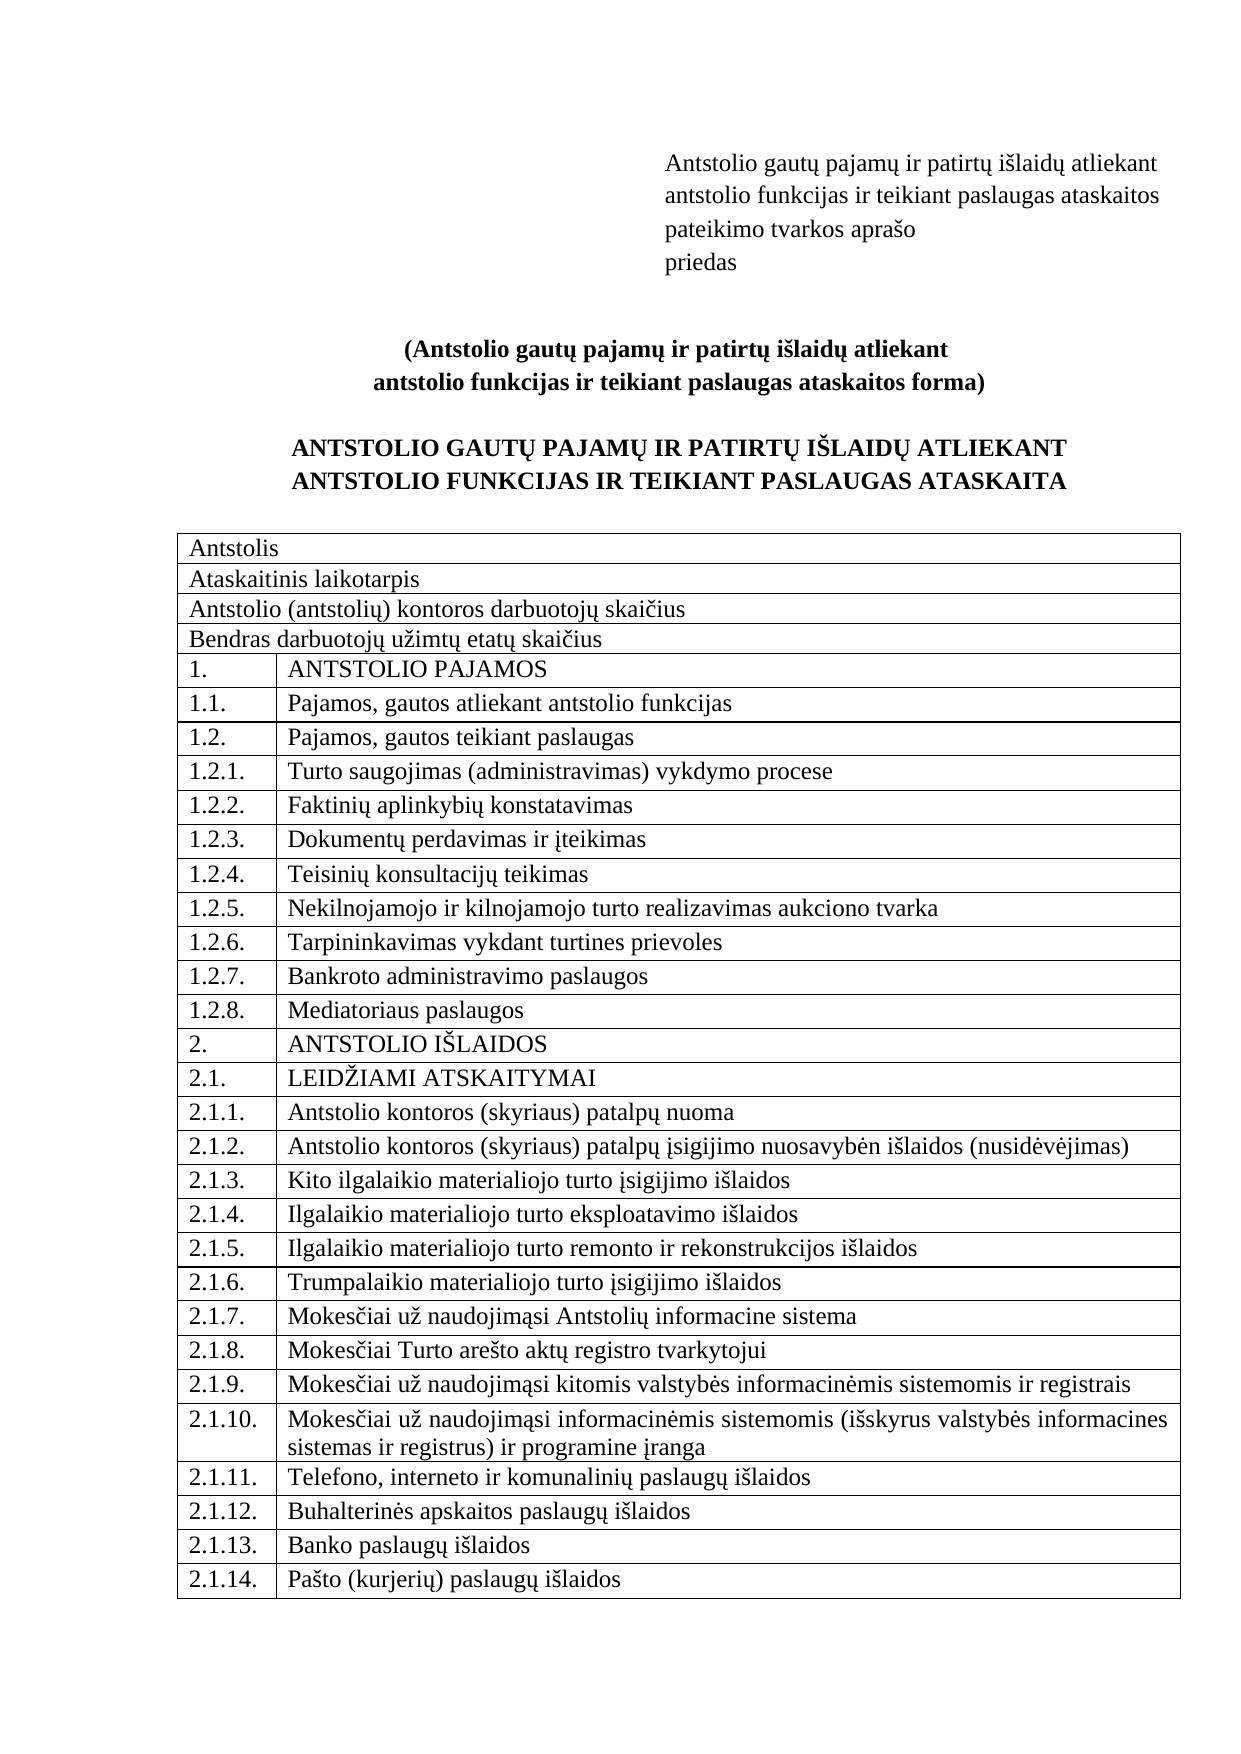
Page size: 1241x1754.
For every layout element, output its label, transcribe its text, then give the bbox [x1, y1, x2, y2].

table_cell 2.1.13. [178, 1530, 276, 1563]
table_cell Antstolio kontoros (skyriaus) patalpų nuoma [277, 1097, 1180, 1130]
text antstolio funkcijas ir teikiant paslaugas ataskaitos forma) [177, 367, 1181, 396]
table_cell 2.1.11. [178, 1462, 276, 1495]
table_cell Mokesčiai už naudojimąsi kitomis valstybės informacinėmis sistemomis ir registrais [277, 1370, 1180, 1403]
table_cell Dokumentų perdavimas ir įteikimas [277, 825, 1180, 858]
table_cell 2.1.4. [178, 1199, 276, 1232]
table_cell Bankroto administravimo paslaugos [277, 961, 1180, 994]
table_cell 1.2. [178, 723, 276, 755]
table_cell 2.1.1. [178, 1097, 276, 1130]
table_cell 1. [178, 654, 276, 687]
table_cell 2. [178, 1029, 276, 1062]
table_cell 2.1.6. [178, 1268, 276, 1300]
table_cell Bendras darbuotojų užimtų etatų skaičius [178, 624, 1180, 653]
table_cell 2.1.8. [178, 1336, 276, 1368]
table_cell Turto saugojimas (administravimas) vykdymo procese [277, 756, 1180, 789]
text ANTSTOLIO FUNKCIJAS IR TEIKIANT PASLAUGAS ATASKAITA [177, 466, 1181, 495]
table_cell 1.2.8. [178, 995, 276, 1028]
table_cell 2.1.14. [178, 1564, 276, 1597]
table_cell Pajamos, gautos atliekant antstolio funkcijas [277, 688, 1180, 721]
table_cell Antstolio kontoros (skyriaus) patalpų įsigijimo nuosavybėn išlaidos (nusidėvėjimas) [277, 1131, 1180, 1164]
table_cell Telefono, interneto ir komunalinių paslaugų išlaidos [277, 1462, 1180, 1495]
table_cell Trumpalaikio materialiojo turto įsigijimo išlaidos [277, 1268, 1180, 1300]
text (Antstolio gautų pajamų ir patirtų išlaidų atliekant [177, 334, 1181, 363]
table_cell Ataskaitinis laikotarpis [178, 564, 1180, 593]
table_cell LEIDŽIAMI ATSKAITYMAI [277, 1063, 1180, 1096]
table_cell Faktinių aplinkybių konstatavimas [277, 791, 1180, 823]
table_cell Pašto (kurjerių) paslaugų išlaidos [277, 1564, 1180, 1597]
table_cell Tarpininkavimas vykdant turtines prievoles [277, 927, 1180, 960]
table_cell 2.1.5. [178, 1233, 276, 1266]
table_cell Banko paslaugų išlaidos [277, 1530, 1180, 1563]
table_header Antstolis [178, 534, 1180, 563]
table_cell 2.1.9. [178, 1370, 276, 1403]
table_cell Mokesčiai už naudojimąsi informacinėmis sistemomis (išskyrus valstybės informacines sistemas ir registrus) ir programine įranga [277, 1404, 1180, 1461]
table_cell 2.1.10. [178, 1404, 276, 1461]
table_cell 1.2.5. [178, 893, 276, 926]
text priedas [664, 247, 1181, 275]
table_cell ANTSTOLIO IŠLAIDOS [277, 1029, 1180, 1062]
table_cell Mokesčiai Turto arešto aktų registro tvarkytojui [277, 1336, 1180, 1368]
table_cell 2.1. [178, 1063, 276, 1096]
table_cell Ilgalaikio materialiojo turto remonto ir rekonstrukcijos išlaidos [277, 1233, 1180, 1266]
table_cell 2.1.3. [178, 1165, 276, 1198]
table_cell 1.2.4. [178, 859, 276, 892]
text pateikimo tvarkos aprašo [664, 214, 1181, 242]
table_cell Antstolio (antstolių) kontoros darbuotojų skaičius [178, 594, 1180, 623]
table_cell Buhalterinės apskaitos paslaugų išlaidos [277, 1496, 1180, 1529]
table_cell Kito ilgalaikio materialiojo turto įsigijimo išlaidos [277, 1165, 1180, 1198]
table_cell 1.2.7. [178, 961, 276, 994]
table_cell 2.1.12. [178, 1496, 276, 1529]
table_cell 1.2.1. [178, 756, 276, 789]
table_cell 1.2.6. [178, 927, 276, 960]
table_cell ANTSTOLIO PAJAMOS [277, 654, 1180, 687]
table_cell 2.1.7. [178, 1301, 276, 1334]
text antstolio funkcijas ir teikiant paslaugas ataskaitos [664, 181, 1181, 209]
table_cell 2.1.2. [178, 1131, 276, 1164]
table_cell 1.2.3. [178, 825, 276, 858]
table_cell 1.1. [178, 688, 276, 721]
table_cell Ilgalaikio materialiojo turto eksploatavimo išlaidos [277, 1199, 1180, 1232]
table_cell Mediatoriaus paslaugos [277, 995, 1180, 1028]
table_cell Teisinių konsultacijų teikimas [277, 859, 1180, 892]
table_cell Nekilnojamojo ir kilnojamojo turto realizavimas aukciono tvarka [277, 893, 1180, 926]
table_cell Pajamos, gautos teikiant paslaugas [277, 723, 1180, 755]
text Antstolio gautų pajamų ir patirtų išlaidų atliekant [664, 148, 1181, 176]
table_cell 1.2.2. [178, 791, 276, 823]
table_cell Mokesčiai už naudojimąsi Antstolių informacine sistema [277, 1301, 1180, 1334]
text ANTSTOLIO GAUTŲ PAJAMŲ IR PATIRTŲ IŠLAIDŲ ATLIEKANT [177, 433, 1181, 462]
